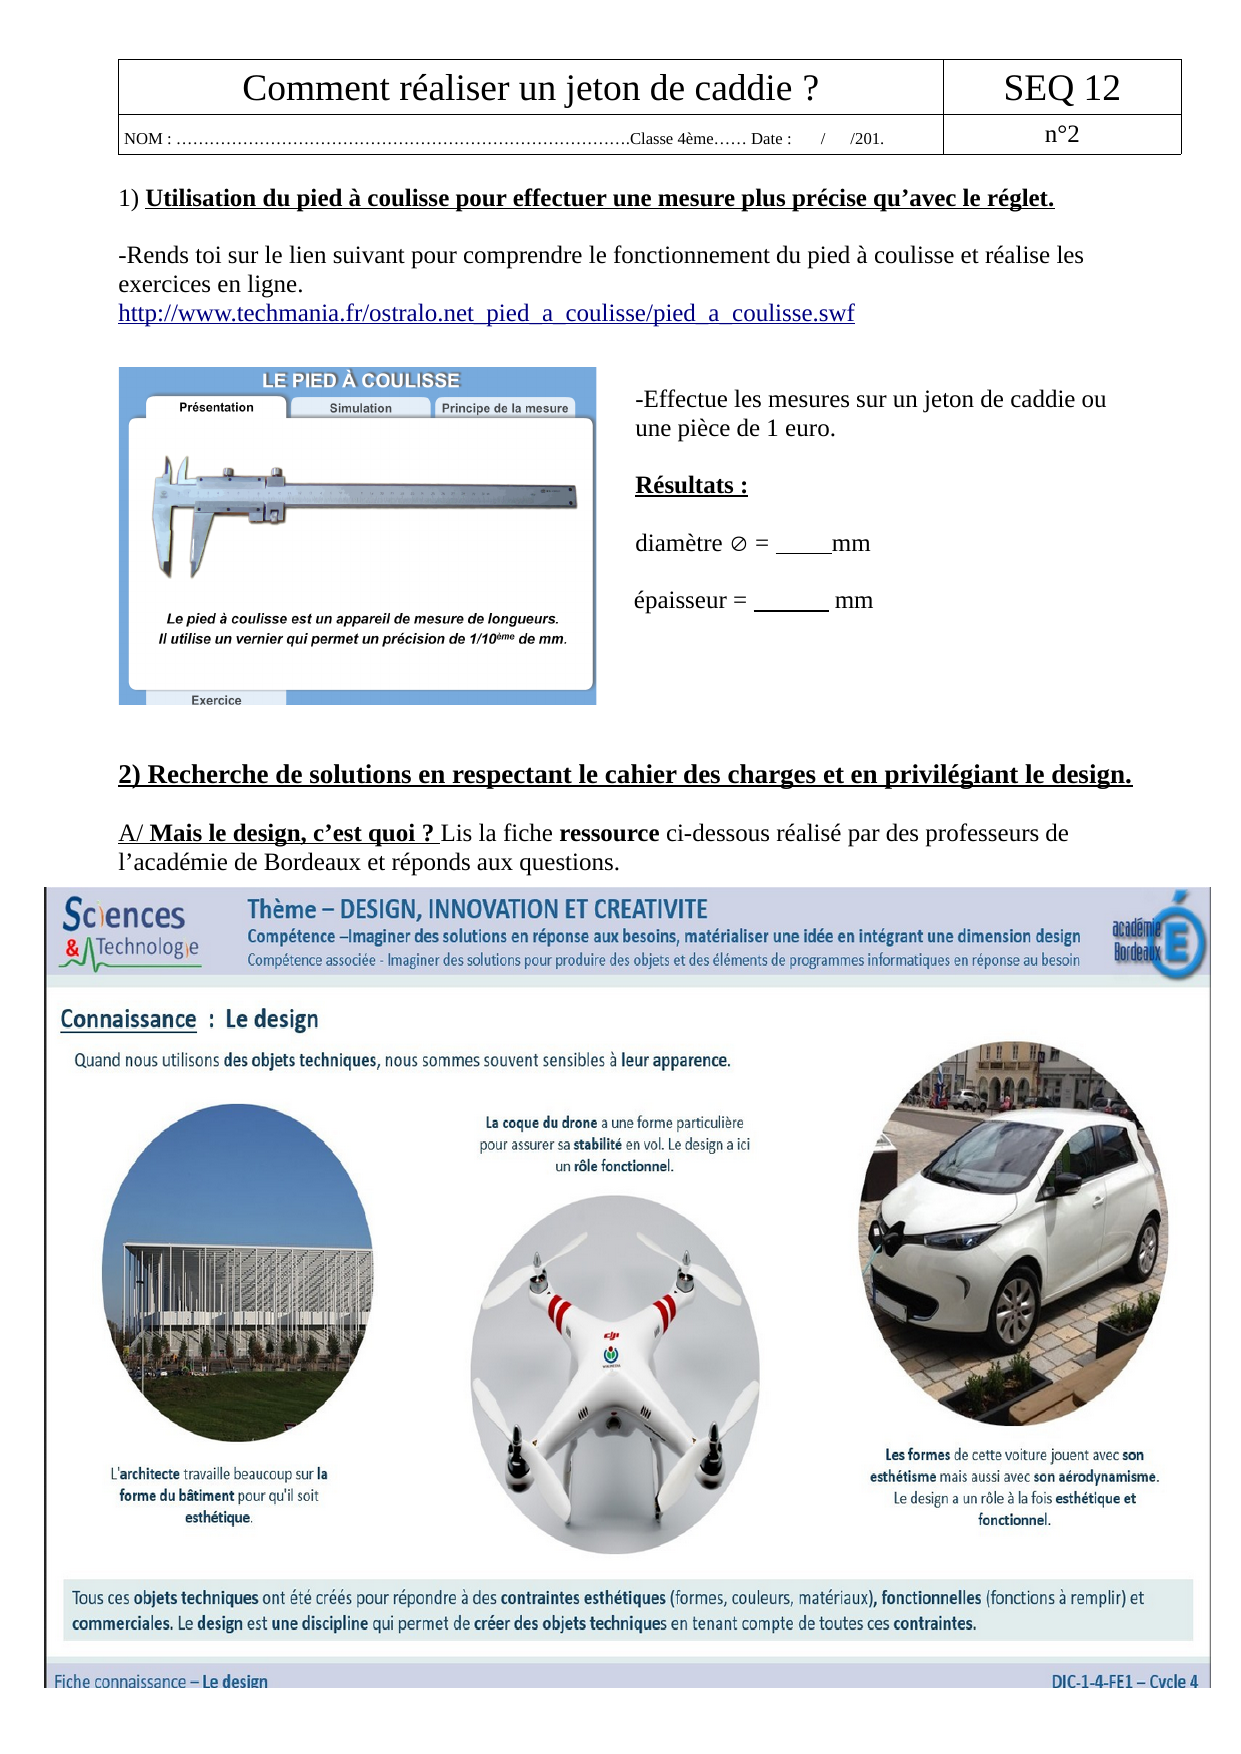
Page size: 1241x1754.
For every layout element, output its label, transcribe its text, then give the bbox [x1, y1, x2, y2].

text -Effectue les mesures sur un jeton de caddie ou une pièce de 1 euro. [597, 384, 1181, 442]
text épaisseur = mm [597, 585, 1181, 614]
text 2) Recherche de solutions en respectant le cahier des charges et en privilégiant le design. [118, 758, 1181, 789]
text Résultats : diamètre  = mm [597, 470, 1181, 585]
table_header SEQ 12 [944, 60, 1181, 114]
table_cell NOM : ……………………………………………………………………….Classe 4ème…… Date : / /201. [119, 115, 943, 154]
picture [118, 367, 597, 705]
picture [44, 887, 1211, 1688]
text -Rends toi sur le lien suivant pour comprendre le fonctionnement du pied à coulisse et réalise les exercices en ligne. http://www.techmania.fr/ostralo.net_pied_a_coulisse/pied_a_coulisse.swf [118, 240, 1181, 355]
text 1) Utilisation du pied à coulisse pour effectuer une mesure plus précise qu’avec le réglet. [118, 183, 1181, 240]
text A/ Mais le design, c’est quoi ? Lis la fiche ressource ci-dessous réalisé par des professeurs de l’académie de Bordeaux et réponds aux questions. [118, 818, 1181, 875]
table_cell n°2 [944, 115, 1181, 154]
table_header Comment réaliser un jeton de caddie ? [119, 60, 943, 114]
